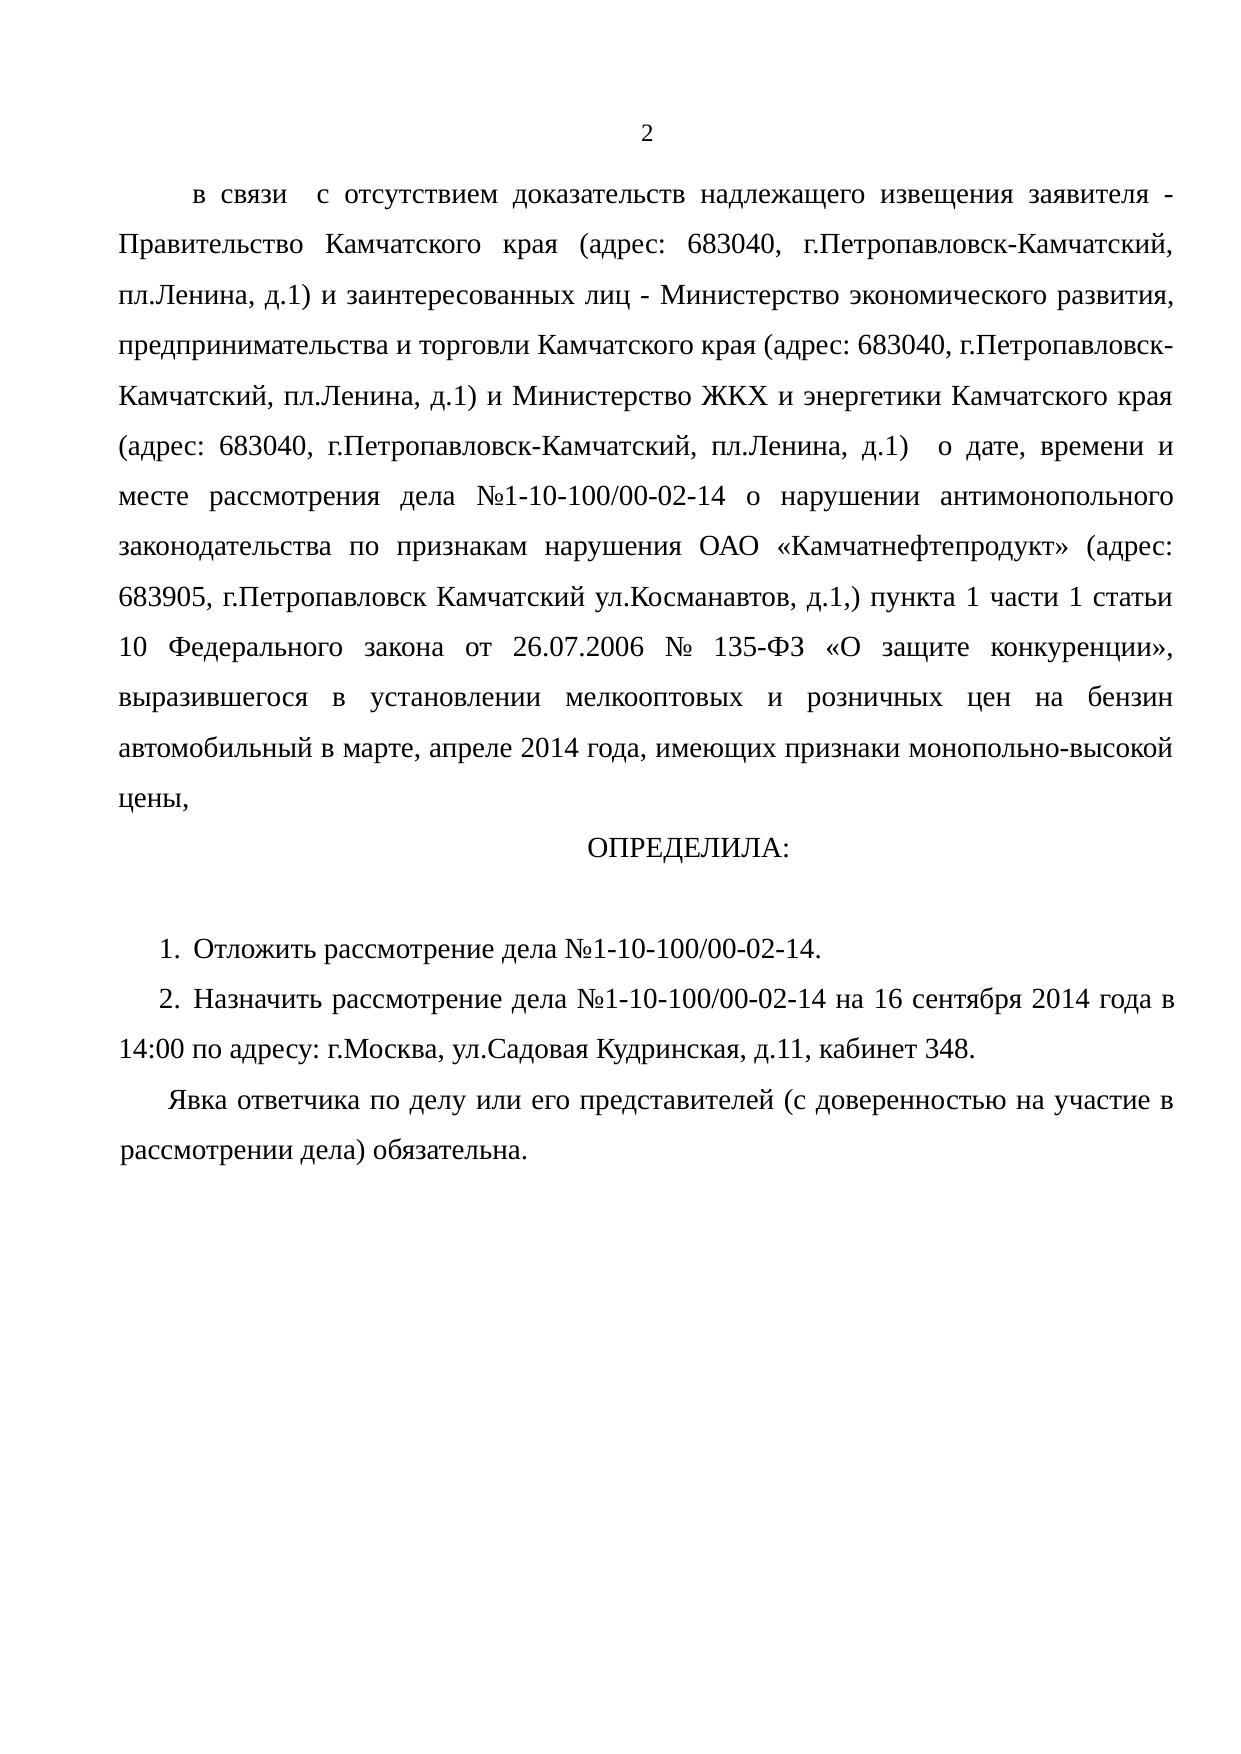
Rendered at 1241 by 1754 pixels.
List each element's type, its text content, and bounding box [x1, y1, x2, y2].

text ОПРЕДЕЛИЛА: [118, 830, 1176, 864]
list Отложить рассмотрение дела №1-10-100/00-02-14. [118, 931, 1176, 964]
list Явка ответчика по делу или его представителей (с доверенностью на участие в рассмотрении дела) обязательна. [120, 1082, 1176, 1166]
text в связи с отсутствием доказательств надлежащего извещения заявителя - Правительство Камчатского края (адрес: 683040, г.Петропавловск-Камчатский, пл.Ленина, д.1) и заинтересованных лиц - Министерство экономического развития, предпринимательства и торговли Камчатского края (адрес: 683040, г.Петропавловск-Камчатский, пл.Ленина, д.1) и Министерство ЖКХ и энергетики Камчатского края (адрес: 683040, г.Петропавловск-Камчатский, пл.Ленина, д.1) о дате, времени и месте рассмотрения дела №1-10-100/00-02-14 о нарушении антимонопольного законодательства по признакам нарушения ОАО «Камчатнефтепродукт» (адрес: 683905, г.Петропавловск Камчатский ул.Косманавтов, д.1,) пункта 1 части 1 статьи 10 Федерального закона от 26.07.2006 № 135-ФЗ «О защите конкуренции», выразившегося в установлении мелкооптовых и розничных цен на бензин автомобильный в марте, апреле 2014 года, имеющих признаки монопольно-высокой цены, [118, 176, 1174, 814]
list Назначить рассмотрение дела №1-10-100/00-02-14 на 16 сентября 2014 года в 14:00 по адресу: г.Москва, ул.Садовая Кудринская, д.11, кабинет 348. [118, 981, 1176, 1065]
